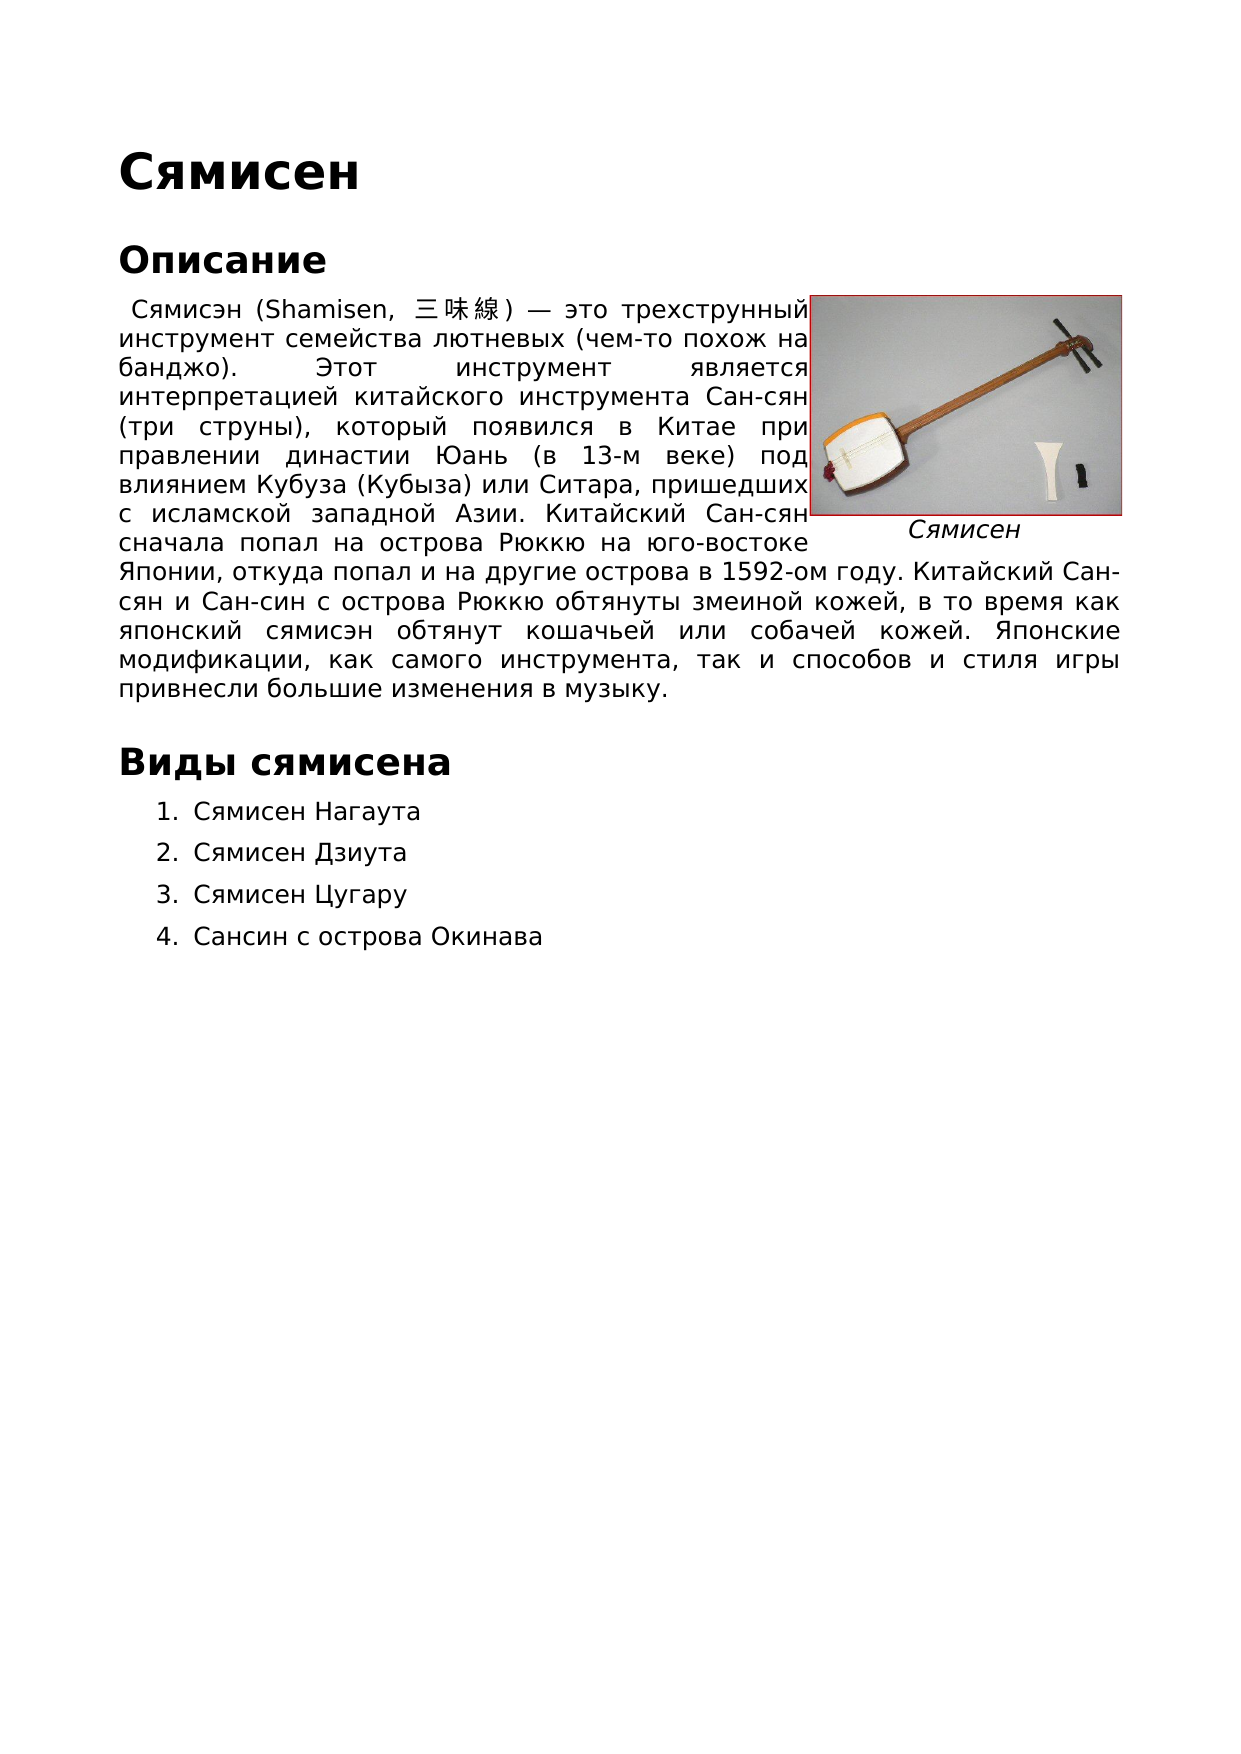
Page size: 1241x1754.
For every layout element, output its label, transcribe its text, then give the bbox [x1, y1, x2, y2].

subtitle Виды сямисена [118, 741, 1122, 784]
list Сямисен Нагаута [156, 797, 1122, 826]
picture [809, 295, 1123, 516]
text Сямисэн (Shamisen, 三味線) — это трехструнный инструмент семейства лютневых (чем-то похож на банджо). Этот инструмент является интерпретацией китайского инструмента Сан-сян (три струны), который появился в Китае при правлении династии Юань (в 13-м веке) под влиянием Кубуза (Кубыза) или Ситара, пришедших с исламской западной Азии. Китайский Сан-сян сначала попал на острова Рюккю на юго-востоке Японии, откуда попал и на другие острова в 1592-ом году. Китайский Сан-сян и Сан-син с острова Рюккю обтянуты змеиной кожей, в то время как японский сямисэн обтянут кошачьей или собачей кожей. Японские модификации, как самого инструмента, так и способов и стиля игры привнесли большие изменения в музыку. [118, 295, 1122, 703]
list Сямисен Дзиута [156, 839, 1122, 868]
text Сямисен [809, 516, 1122, 544]
subtitle Сямисен [118, 143, 1122, 201]
subtitle Описание [118, 239, 1122, 282]
list Сансин с острова Окинава [156, 922, 1122, 951]
list Сямисен Цугару [156, 880, 1122, 909]
